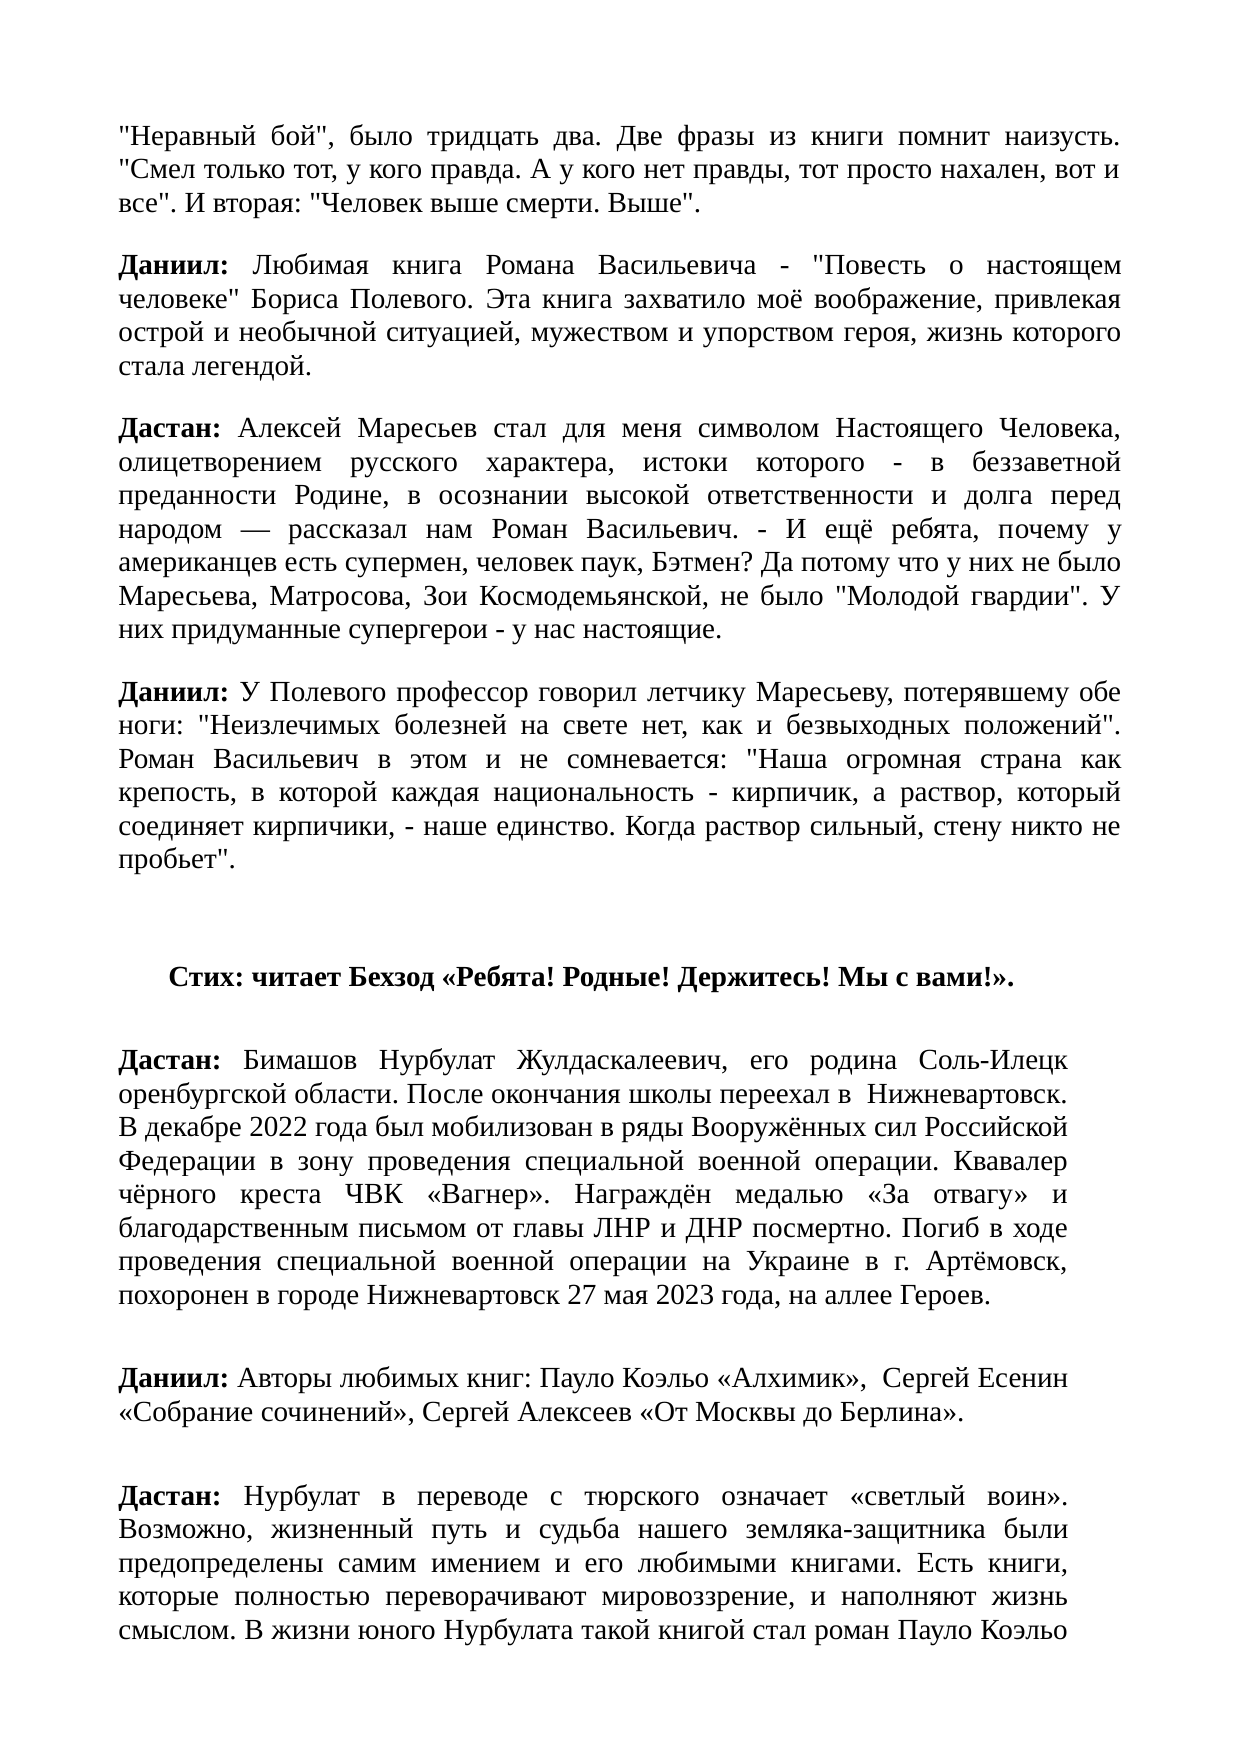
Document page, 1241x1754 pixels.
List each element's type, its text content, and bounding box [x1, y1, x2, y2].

text Даниил: Авторы любимых книг: Пауло Коэльо «Алхимик», Сергей Есенин «Собрание сочинений», Сергей Алексеев «От Москвы до Берлина». [118, 1361, 1069, 1428]
text Даниил: Любимая книга Романа Васильевича - "Повесть о настоящем человеке" Бориса Полевого. Эта книга захватило моё воображение, привлекая острой и необычной ситуацией, мужеством и упорством героя, жизнь которого стала легендой. [118, 247, 1122, 382]
text Даниил: У Полевого профессор говорил летчику Маресьеву, потерявшему обе ноги: "Неизлечимых болезней на свете нет, как и безвыходных положений". Роман Васильевич в этом и не сомневается: "Наша огромная страна как крепость, в которой каждая национальность - кирпичик, а раствор, который соединяет кирпичики, - наше единство. Когда раствор сильный, стену никто не пробьет". [118, 674, 1122, 875]
text "Неравный бой", было тридцать два. Две фразы из книги помнит наизусть. "Смел только тот, у кого правда. А у кого нет правды, тот просто нахален, вот и все". И вторая: "Человек выше смерти. Выше". [118, 118, 1122, 219]
text Дастан: Нурбулат в переводе с тюрского означает «светлый воин». Возможно, жизненный путь и судьба нашего земляка-защитника были предопределены самим имением и его любимыми книгами. Есть книги, которые полностью переворачивают мировоззрение, и наполняют жизнь смыслом. В жизни юного Нурбулата такой книгой стал роман Пауло Коэльо [118, 1478, 1069, 1645]
text Стих: читает Бехзод «Ребята! Родные! Держитесь! Мы с вами!». [168, 959, 1072, 992]
text Дастан: Бимашов Нурбулат Жулдаскалеевич, его родина Соль-Илецк оренбургской области. После окончания школы переехал в Нижневартовск. В декабре 2022 года был мобилизован в ряды Вооружённых сил Российской Федерации в зону проведения специальной военной операции. Квавалер чёрного креста ЧВК «Вагнер». Награждён медалью «За отвагу» и благодарственным письмом от главы ЛНР и ДНР посмертно. Погиб в ходе проведения специальной военной операции на Украине в г. Артёмовск, похоронен в городе Нижневартовск 27 мая 2023 года, на аллее Героев. [118, 1042, 1069, 1311]
text Дастан: Алексей Маресьев стал для меня символом Настоящего Человека, олицетворением русского характера, истоки которого - в беззаветной преданности Родине, в осознании высокой ответственности и долга перед народом — рассказал нам Роман Васильевич. - И ещё ребята, почему у американцев есть супермен, человек паук, Бэтмен? Да потому что у них не было Маресьева, Матросова, Зои Космодемьянской, не было "Молодой гвардии". У них придуманные супергерои - у нас настоящие. [118, 410, 1122, 645]
